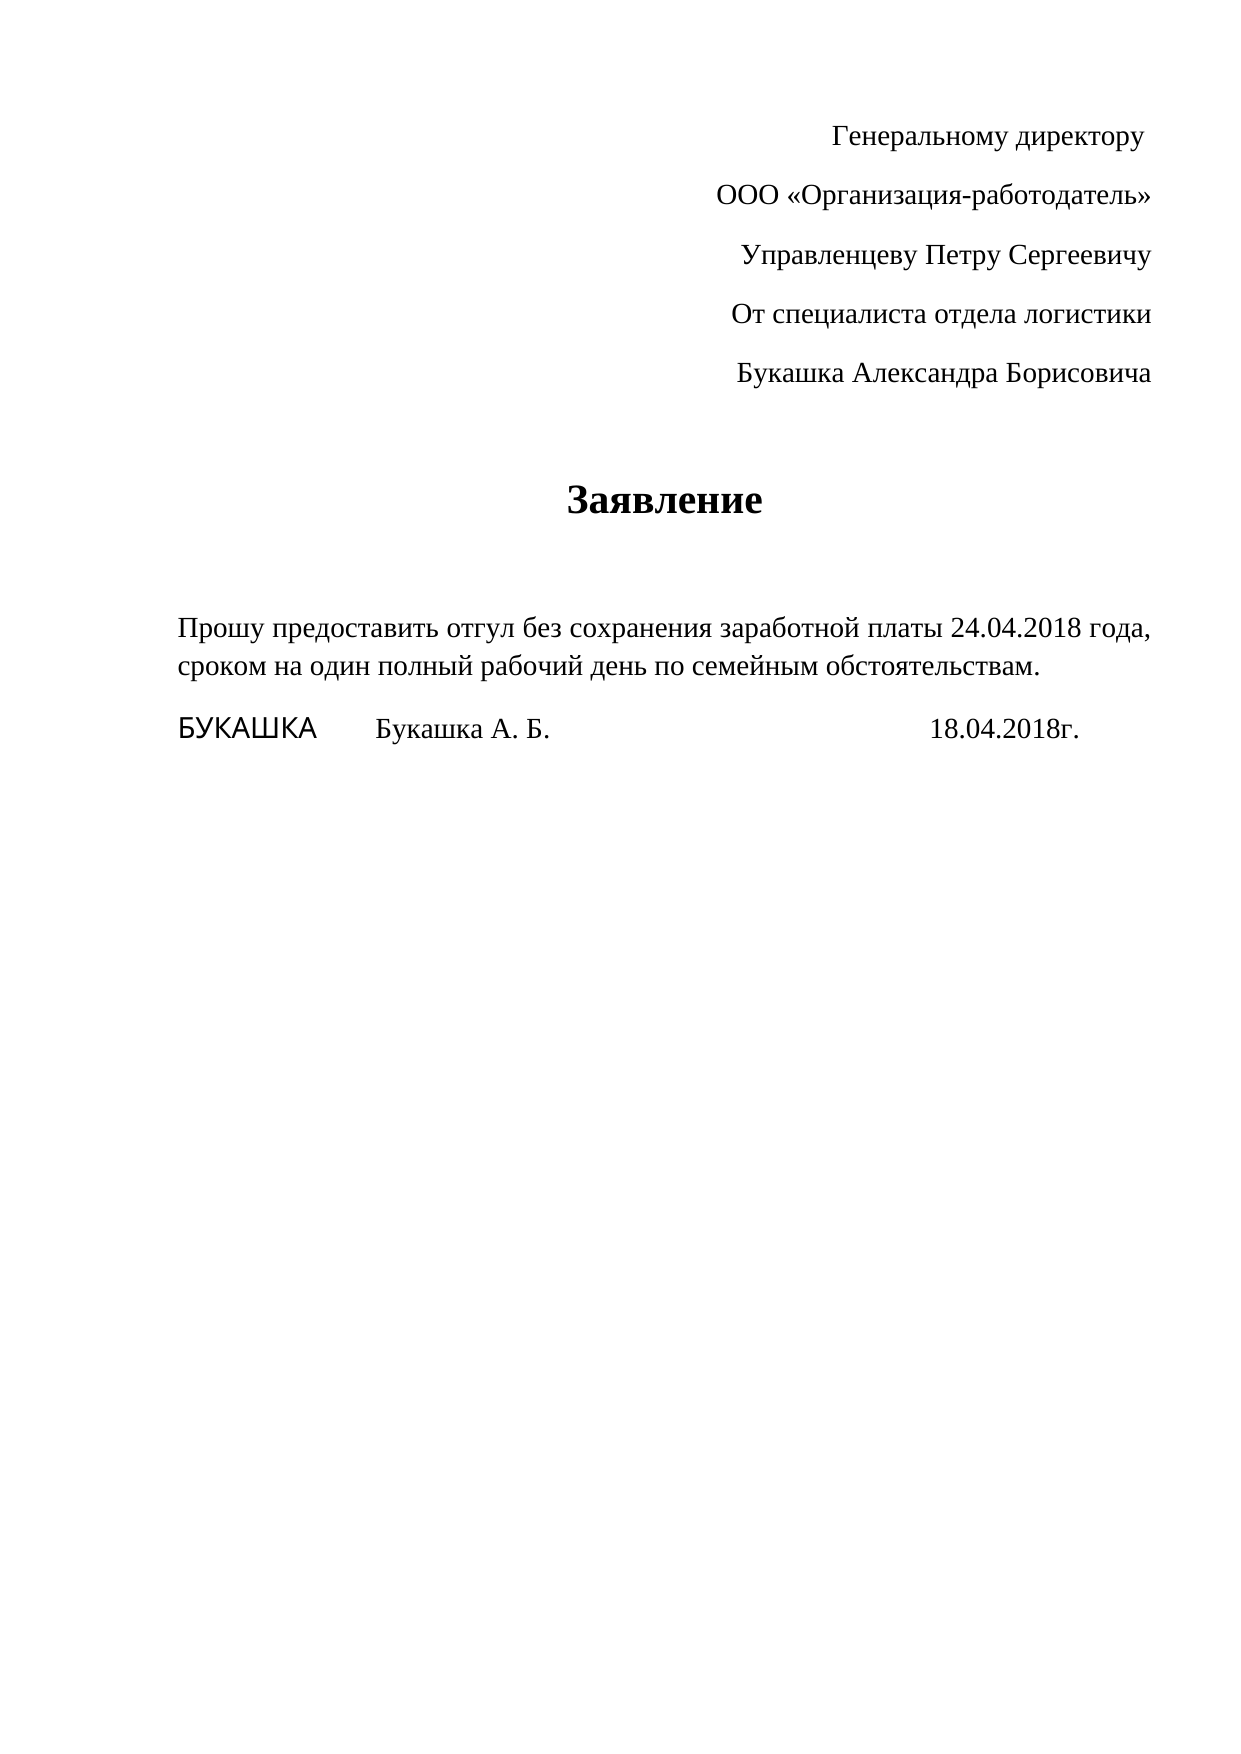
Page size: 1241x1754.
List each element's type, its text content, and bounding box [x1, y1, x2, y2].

text Генеральному директору [177, 118, 1152, 152]
text Заявление [177, 474, 1152, 522]
text ООО «Организация-работодатель» [177, 177, 1152, 211]
text Букашка Александра Борисовича [177, 356, 1152, 389]
text От специалиста отдела логистики [177, 296, 1152, 330]
text Прошу предоставить отгул без сохранения заработной платы 24.04.2018 года, сроком на один полный рабочий день по семейным обстоятельствам. [177, 610, 1152, 682]
text БУКАШКА Букашка А. Б. 18.04.2018г. [177, 708, 1152, 747]
text Управленцеву Петру Сергеевичу [177, 237, 1152, 270]
